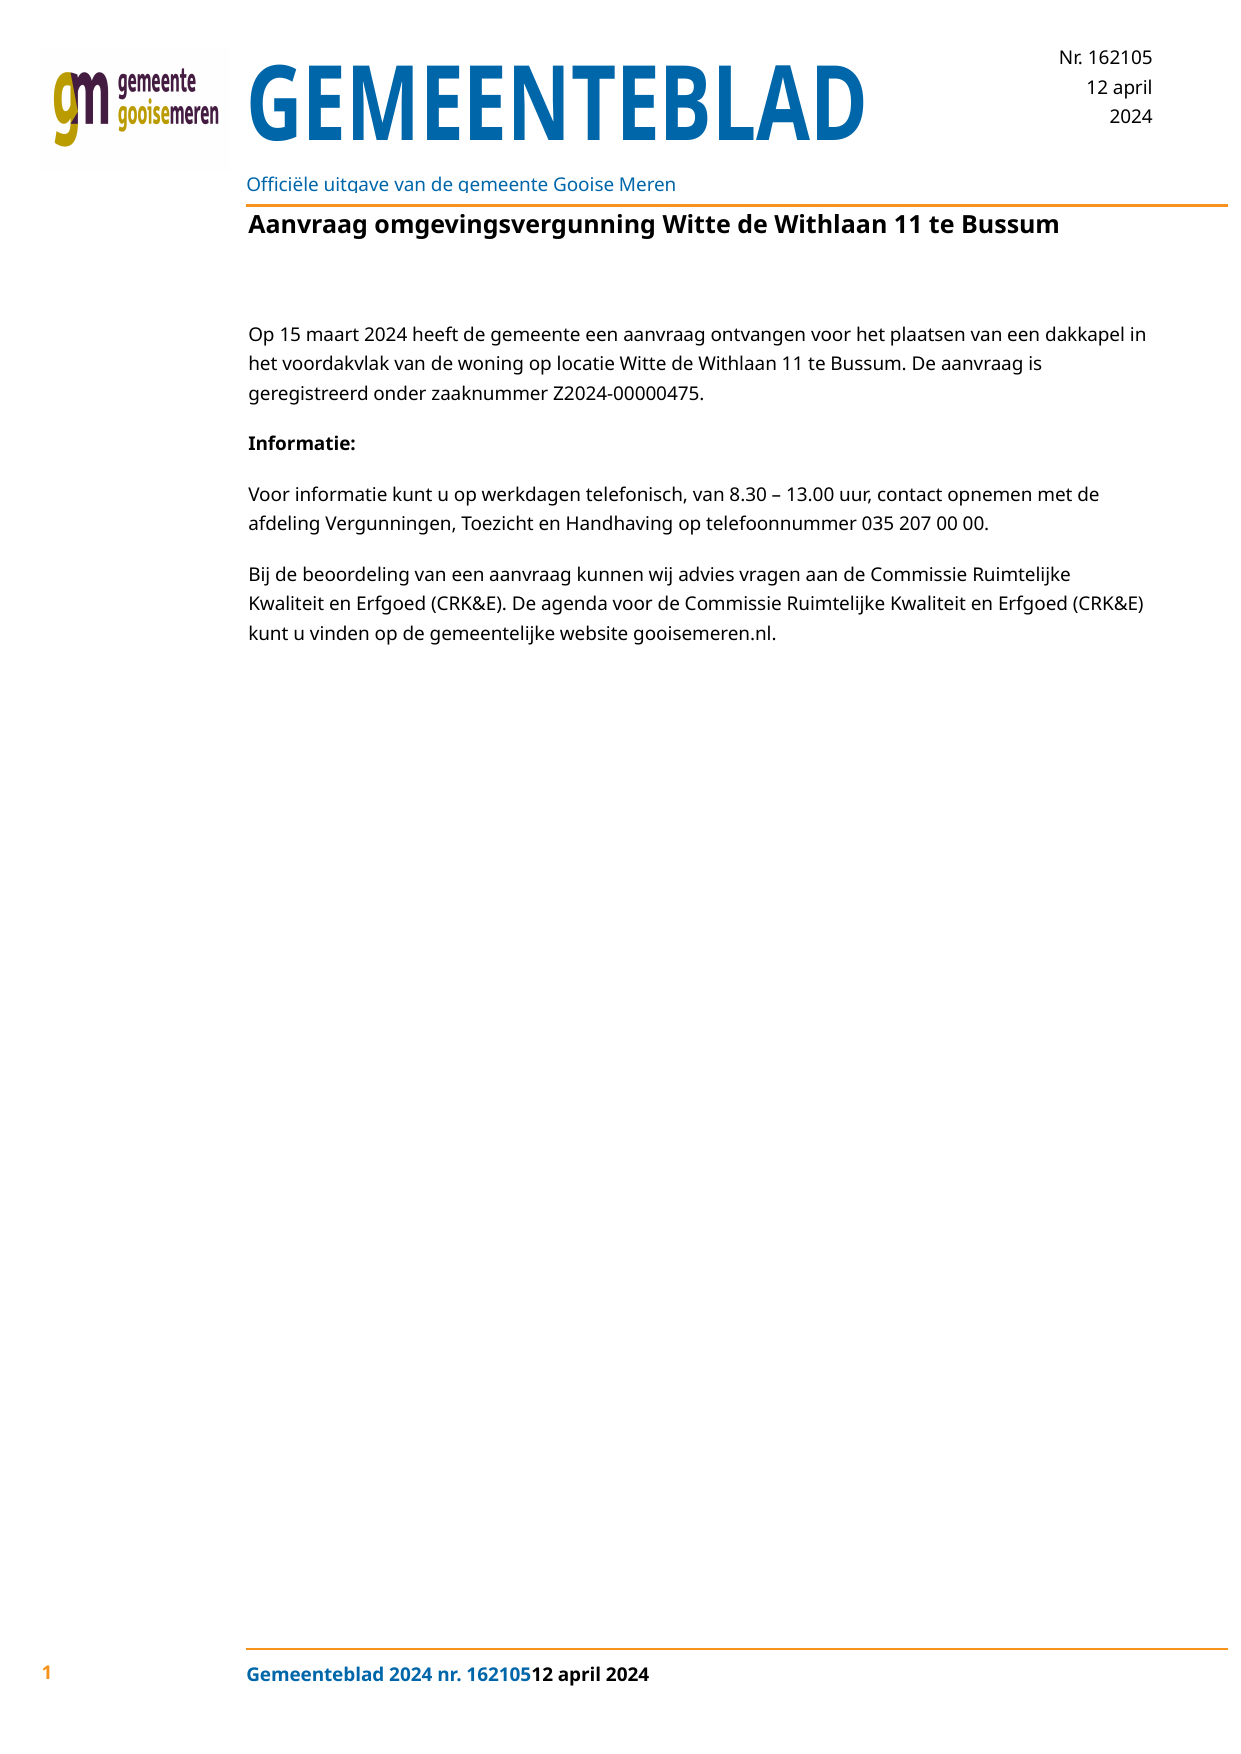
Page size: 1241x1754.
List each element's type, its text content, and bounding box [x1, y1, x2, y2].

text Voor informatie kunt u op werkdagen telefonisch, van 8.30 – 13.00 uur, contact opnemen met de afdeling Vergunningen, Toezicht en Handhaving op telefoonnummer 035 207 00 00. [248, 481, 1152, 536]
picture [41, 47, 231, 172]
text Bij de beoordeling van een aanvraag kunnen wij advies vragen aan de Commissie Ruimtelijke Kwaliteit en Erfgoed (CRK&E). De agenda voor de Commissie Ruimtelijke Kwaliteit en Erfgoed (CRK&E) kunt u vinden op de gemeentelijke website gooisemeren.nl. [248, 561, 1152, 646]
text Informatie: [248, 430, 1152, 456]
text Op 15 maart 2024 heeft de gemeente een aanvraag ontvangen voor het plaatsen van een dakkapel in het voordakvlak van de woning op locatie Witte de Withlaan 11 te Bussum. De aanvraag is geregistreerd onder zaaknummer Z2024-00000475. [248, 321, 1152, 406]
text Aanvraag omgevingsvergunning Witte de Withlaan 11 te Bussum [248, 207, 1152, 241]
